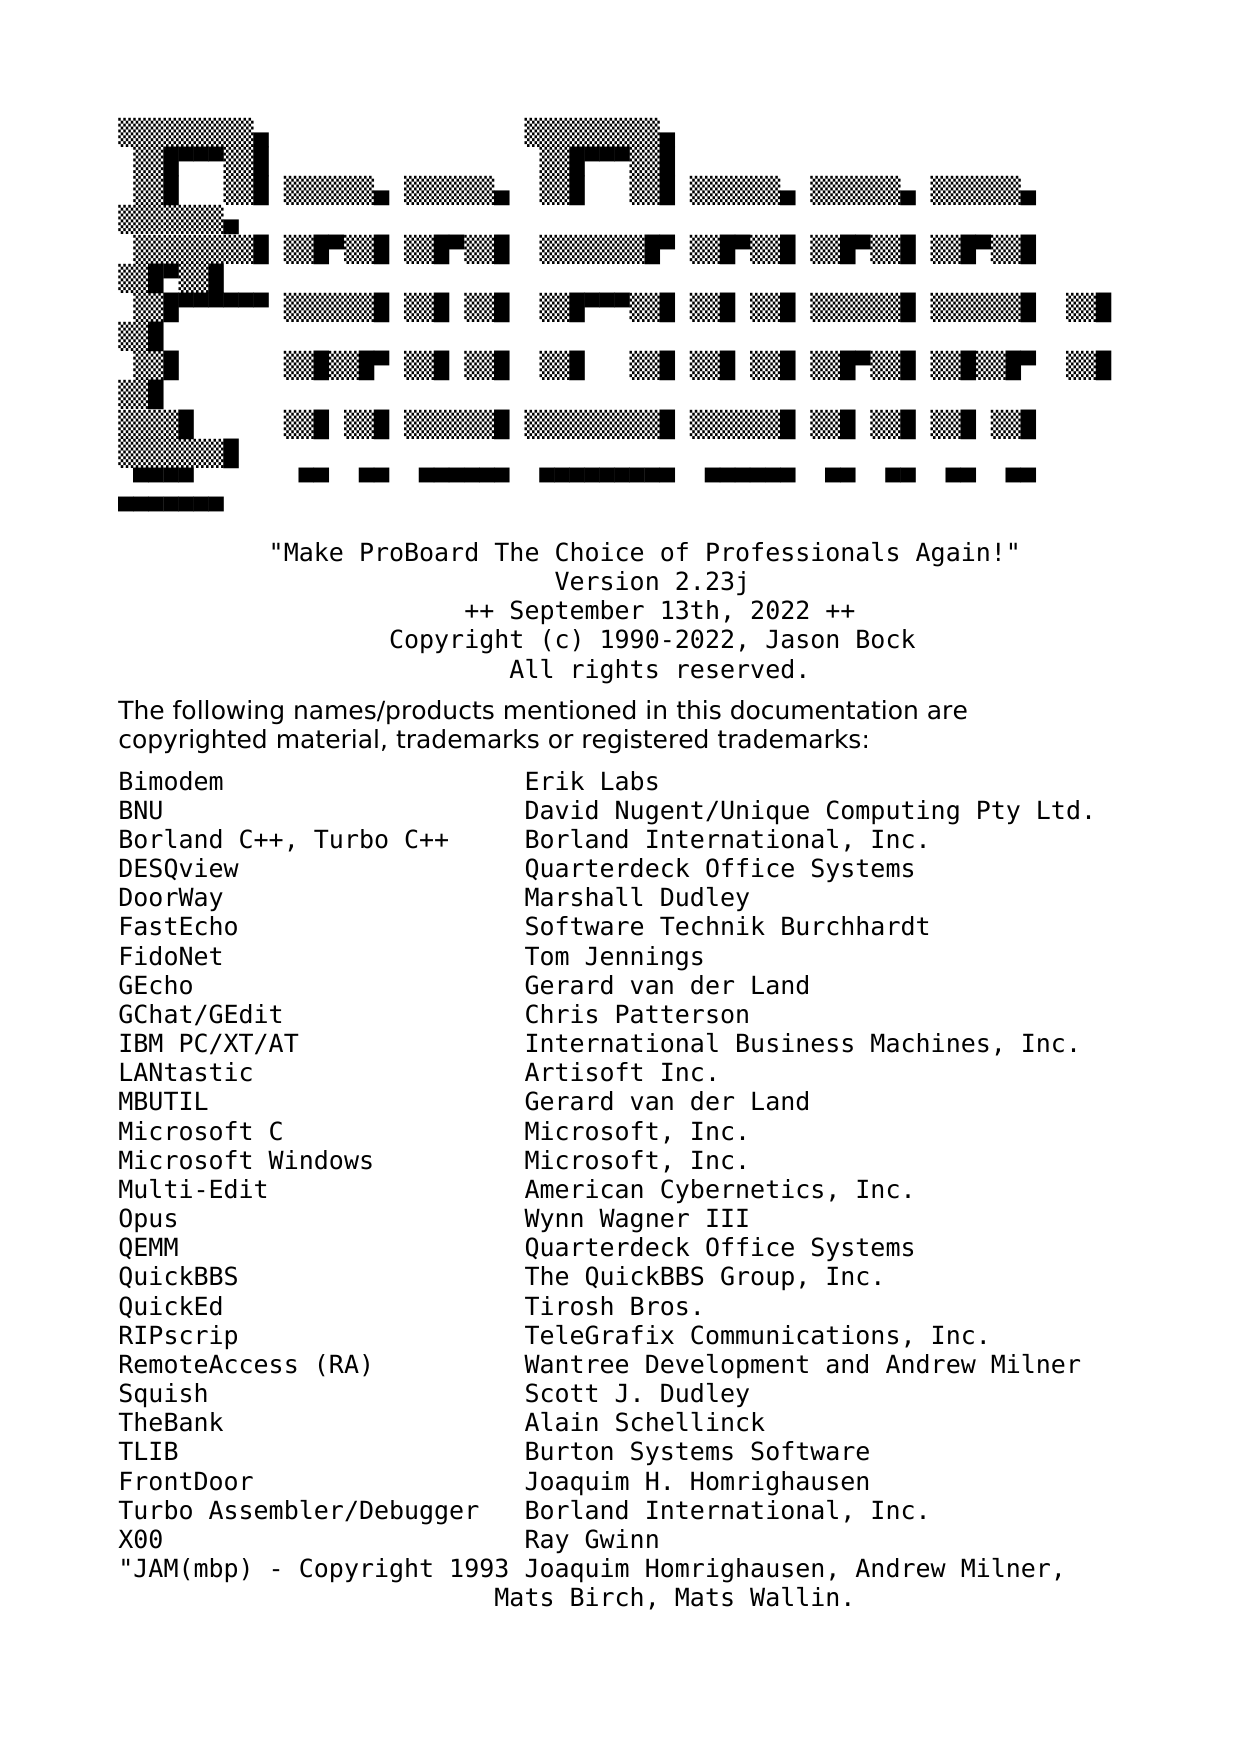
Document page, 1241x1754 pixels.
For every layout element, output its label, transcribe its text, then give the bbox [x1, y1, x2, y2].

text The following names/products mentioned in this documentation are copyrighted material, trademarks or registered trademarks: [118, 696, 1122, 754]
text "Make ProBoard The Choice of Professionals Again!" Version 2.23j ++ September 13th, 2022 ++ Copyright (c) 1990-2022, Jason Bock All rights reserved. [118, 538, 1122, 684]
text ▒▒▒▒▒▒▒▒▒▄ ▒▒▒▒▒▒▒▒▒▄ ▒▒█▀▀▀▒▒█ ▒▒█▀▀▀▒▒█ ▒▒█ ▒▒█ ▒▒▒▒▒▒▄ ▒▒▒▒▒▒▄ ▒▒█ ▒▒█ ▒▒▒▒▒▒▄ ▒▒▒▒▒▒▄ ▒▒▒▒▒▒▄ ▒▒▒▒▒▒▒▄ ▒▒▒▒▒▒▒▒█ ▒▒█▀▒▒█ ▒▒█▀▒▒█ ▒▒▒▒▒▒▒█▀ ▒▒█▀▒▒█ ▒▒█▀▒▒█ ▒▒█▀▒▒█ ▒▒█▀▒▒█ ▒▒█▀▀▀▀▀▀ ▒▒▒▒▒▒█ ▒▒█ ▒▒█ ▒▒█▀▀▀▒▒█ ▒▒█ ▒▒█ ▒▒▒▒▒▒█ ▒▒▒▒▒▒█ ▒▒█ ▒▒█ ▒▒█ ▒▒█▒▒█▀ ▒▒█ ▒▒█ ▒▒█ ▒▒█ ▒▒█ ▒▒█ ▒▒█▀▒▒█ ▒▒█▒▒█▀ ▒▒█ ▒▒█ ▒▒▒▒█ ▒▒█ ▒▒█ ▒▒▒▒▒▒█ ▒▒▒▒▒▒▒▒▒█ ▒▒▒▒▒▒█ ▒▒█ ▒▒█ ▒▒█ ▒▒█ ▒▒▒▒▒▒▒█ ▀▀▀▀ ▀▀ ▀▀ ▀▀▀▀▀▀ ▀▀▀▀▀▀▀▀▀ ▀▀▀▀▀▀ ▀▀ ▀▀ ▀▀ ▀▀ ▀▀▀▀▀▀▀ [118, 118, 1122, 526]
text Bimodem Erik Labs BNU David Nugent/Unique Computing Pty Ltd. Borland C++, Turbo C++ Borland International, Inc. DESQview Quarterdeck Office Systems DoorWay Marshall Dudley FastEcho Software Technik Burchhardt FidoNet Tom Jennings GEcho Gerard van der Land GChat/GEdit Chris Patterson IBM PC/XT/AT International Business Machines, Inc. LANtastic Artisoft Inc. MBUTIL Gerard van der Land Microsoft C Microsoft, Inc. Microsoft Windows Microsoft, Inc. Multi-Edit American Cybernetics, Inc. Opus Wynn Wagner III QEMM Quarterdeck Office Systems QuickBBS The QuickBBS Group, Inc. QuickEd Tirosh Bros. RIPscrip TeleGrafix Communications, Inc. RemoteAccess (RA) Wantree Development and Andrew Milner Squish Scott J. Dudley TheBank Alain Schellinck TLIB Burton Systems Software FrontDoor Joaquim H. Homrighausen Turbo Assembler/Debugger Borland International, Inc. X00 Ray Gwinn "JAM(mbp) - Copyright 1993 Joaquim Homrighausen, Andrew Milner, Mats Birch, Mats Wallin. [118, 767, 1122, 1612]
